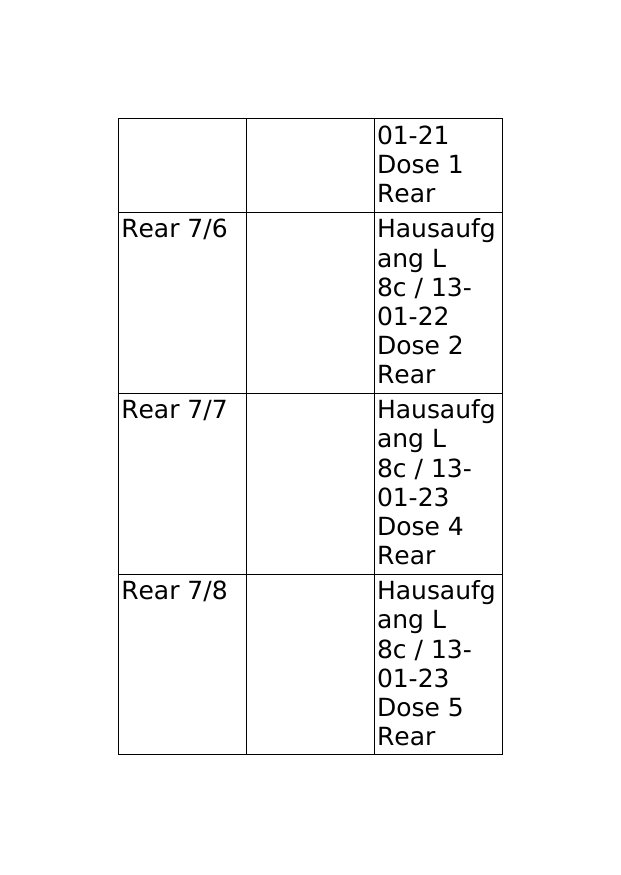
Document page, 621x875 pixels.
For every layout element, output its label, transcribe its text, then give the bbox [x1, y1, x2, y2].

table_cell [247, 575, 374, 754]
table_cell Hausaufgang L 8c / 13-01-23 Dose 5 Rear [375, 575, 502, 754]
table_cell 01-21 Dose 1 Rear [375, 119, 502, 212]
table_cell [119, 119, 246, 212]
table_cell Hausaufgang L 8c / 13-01-22 Dose 2 Rear [375, 213, 502, 392]
table_cell Rear 7/6 [119, 213, 246, 392]
table_cell Rear 7/8 [119, 575, 246, 754]
table_cell [247, 394, 374, 573]
table_cell Hausaufgang L 8c / 13-01-23 Dose 4 Rear [375, 394, 502, 573]
table_cell [247, 213, 374, 392]
table_cell [247, 119, 374, 212]
table_cell Rear 7/7 [119, 394, 246, 573]
